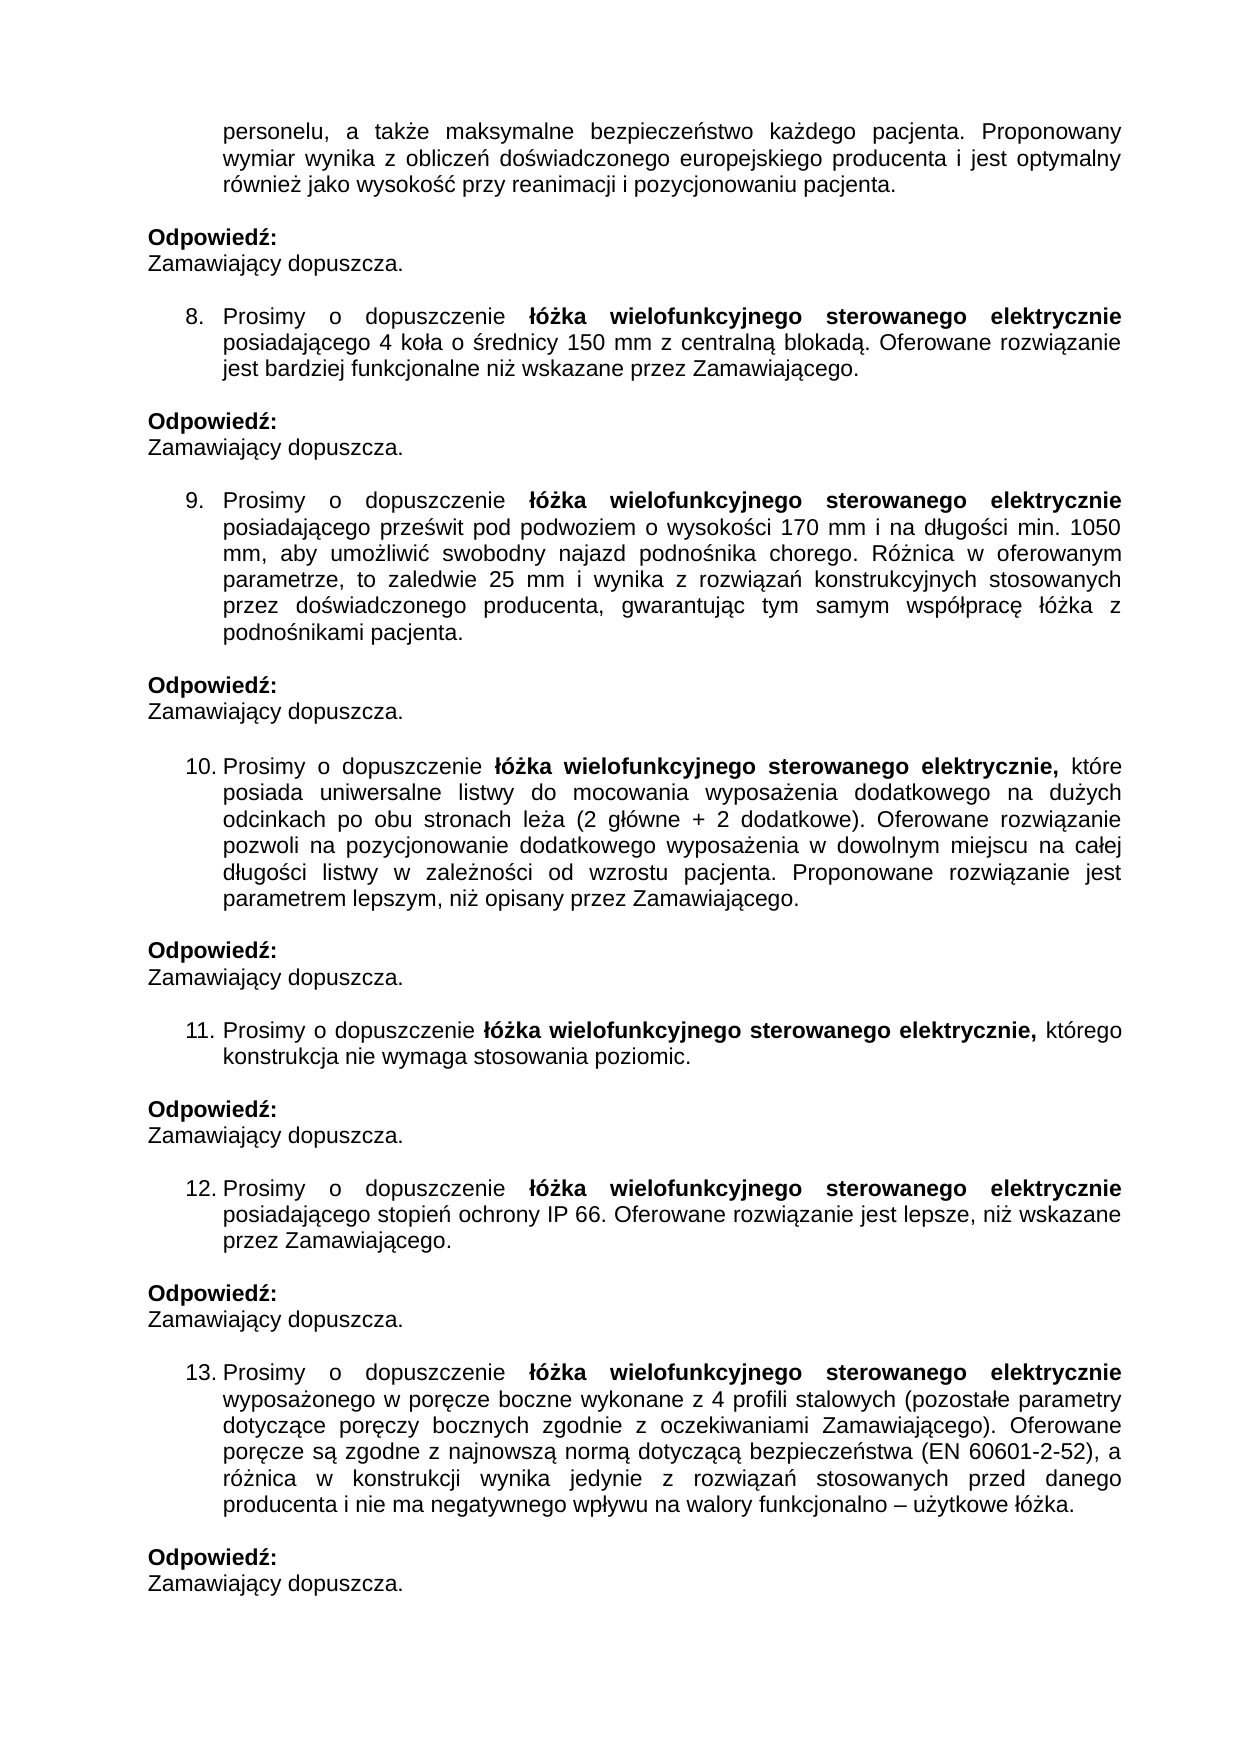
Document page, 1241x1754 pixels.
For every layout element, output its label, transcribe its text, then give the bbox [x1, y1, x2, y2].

list Prosimy o dopuszczenie łóżka wielofunkcyjnego sterowanego elektrycznie, które posiada uniwersalne listwy do mocowania wyposażenia dodatkowego na dużych odcinkach po obu stronach leża (2 główne + 2 dodatkowe). Oferowane rozwiązanie pozwoli na pozycjonowanie dodatkowego wyposażenia w dowolnym miejscu na całej długości listwy w zależności od wzrostu pacjenta. Proponowane rozwiązanie jest parametrem lepszym, niż opisany przez Zamawiającego. [185, 753, 1122, 911]
text Odpowiedź: [148, 408, 1122, 434]
list Prosimy o dopuszczenie łóżka wielofunkcyjnego sterowanego elektrycznie wyposażonego w poręcze boczne wykonane z 4 profili stalowych (pozostałe parametry dotyczące poręczy bocznych zgodnie z oczekiwaniami Zamawiającego). Oferowane poręcze są zgodne z najnowszą normą dotyczącą bezpieczeństwa (EN 60601-2-52), a różnica w konstrukcji wynika jedynie z rozwiązań stosowanych przed danego producenta i nie ma negatywnego wpływu na walory funkcjonalno – użytkowe łóżka. [185, 1359, 1122, 1517]
text Odpowiedź: [148, 1544, 1122, 1570]
list personelu, a także maksymalne bezpieczeństwo każdego pacjenta. Proponowany wymiar wynika z obliczeń doświadczonego europejskiego producenta i jest optymalny również jako wysokość przy reanimacji i pozycjonowaniu pacjenta. [185, 118, 1122, 197]
text Zamawiający dopuszcza. [148, 250, 1122, 276]
text Odpowiedź: [148, 1280, 1122, 1306]
text Zamawiający dopuszcza. [148, 964, 1122, 990]
text Zamawiający dopuszcza. [148, 1122, 1122, 1148]
list Prosimy o dopuszczenie łóżka wielofunkcyjnego sterowanego elektrycznie posiadającego stopień ochrony IP 66. Oferowane rozwiązanie jest lepsze, niż wskazane przez Zamawiającego. [185, 1175, 1122, 1254]
text Zamawiający dopuszcza. [148, 434, 1122, 461]
text Zamawiający dopuszcza. [148, 698, 1122, 724]
list Prosimy o dopuszczenie łóżka wielofunkcyjnego sterowanego elektrycznie, którego konstrukcja nie wymaga stosowania poziomic. [185, 1017, 1122, 1069]
text Zamawiający dopuszcza. [148, 1570, 1122, 1596]
list Prosimy o dopuszczenie łóżka wielofunkcyjnego sterowanego elektrycznie posiadającego prześwit pod podwoziem o wysokości 170 mm i na długości min. 1050 mm, aby umożliwić swobodny najazd podnośnika chorego. Różnica w oferowanym parametrze, to zaledwie 25 mm i wynika z rozwiązań konstrukcyjnych stosowanych przez doświadczonego producenta, gwarantując tym samym współpracę łóżka z podnośnikami pacjenta. [185, 487, 1122, 645]
text Odpowiedź: [148, 937, 1122, 964]
text Odpowiedź: [148, 672, 1122, 698]
list Prosimy o dopuszczenie łóżka wielofunkcyjnego sterowanego elektrycznie posiadającego 4 koła o średnicy 150 mm z centralną blokadą. Oferowane rozwiązanie jest bardziej funkcjonalne niż wskazane przez Zamawiającego. [185, 303, 1122, 382]
text Odpowiedź: [148, 223, 1122, 250]
text Zamawiający dopuszcza. [148, 1306, 1122, 1333]
text Odpowiedź: [148, 1096, 1122, 1122]
